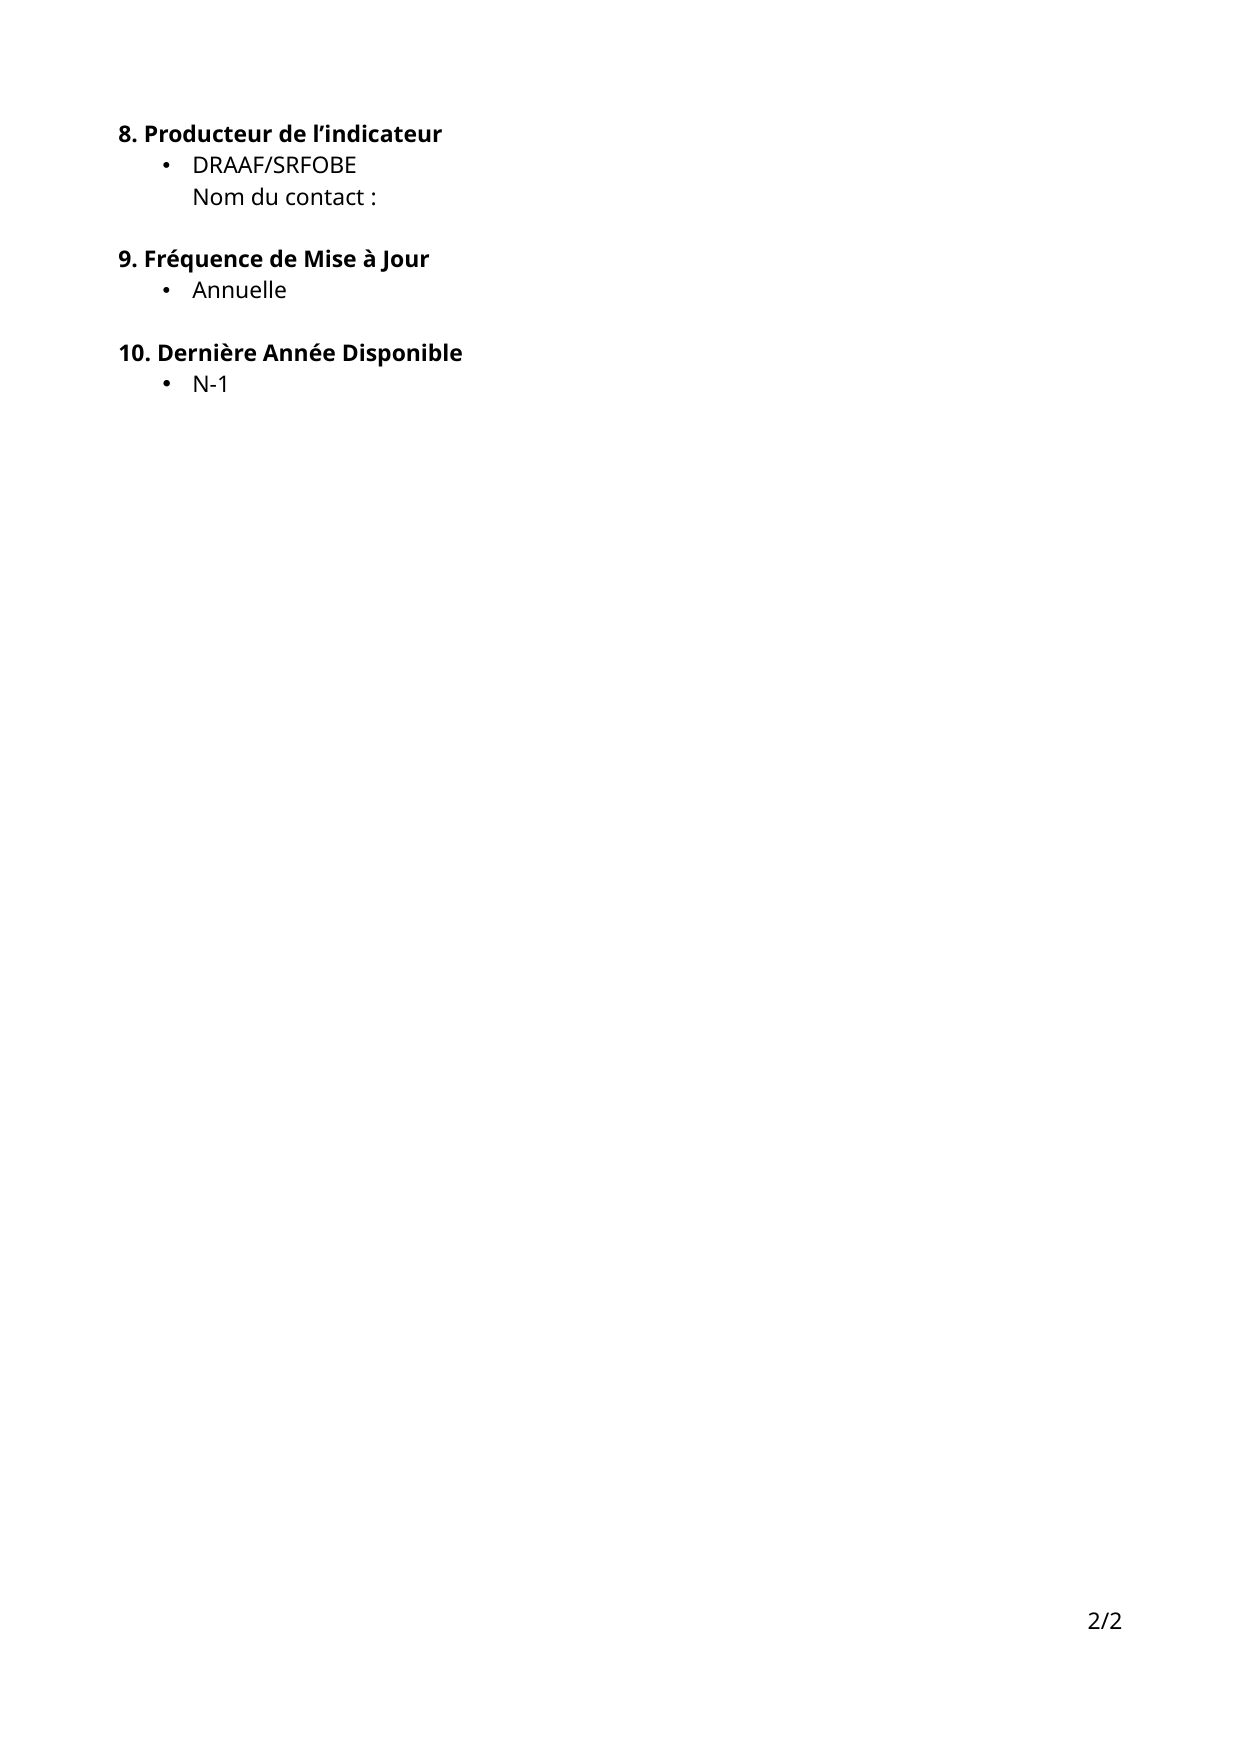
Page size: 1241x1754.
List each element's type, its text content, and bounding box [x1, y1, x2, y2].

list Nom du contact : [162, 181, 1122, 212]
list Annuelle [162, 274, 1122, 306]
subtitle 8. Producteur de l’indicateur [118, 118, 1122, 149]
list N-1 [162, 368, 1122, 399]
list DRAAF/SRFOBE [162, 149, 1122, 181]
subtitle 9. Fréquence de Mise à Jour [118, 243, 1122, 274]
subtitle 10. Dernière Année Disponible [118, 337, 1122, 368]
